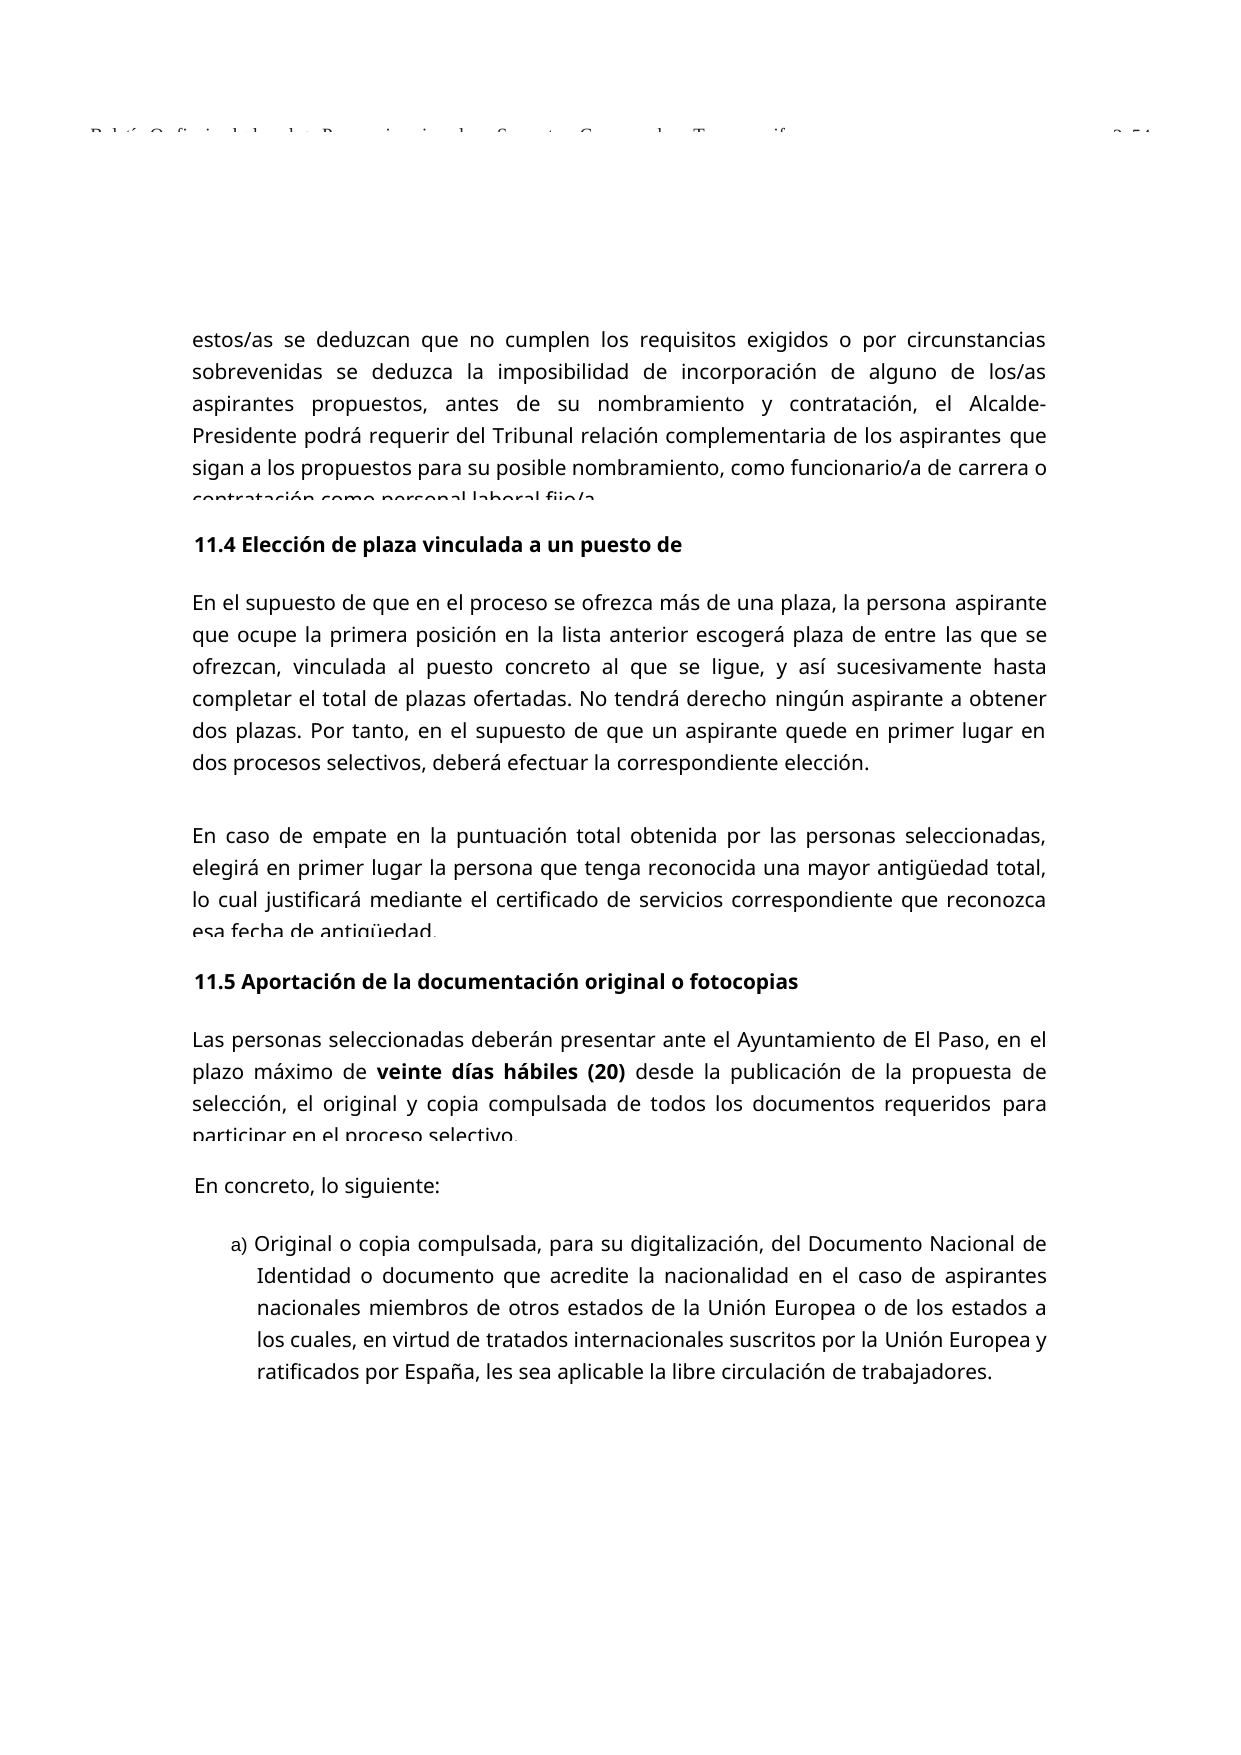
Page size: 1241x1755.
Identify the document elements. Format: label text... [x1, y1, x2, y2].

text En el supuesto de que en el proceso se ofrezca más de una plaza, la persona aspirante que ocupe la primera posición en la lista anterior escogerá plaza de entre las que se ofrezcan, vinculada al puesto concreto al que se ligue, y así sucesivamente hasta completar el total de plazas ofertadas. No tendrá derecho ningún aspirante a obtener dos plazas. Por tanto, en el supuesto de que un aspirante quede en primer lugar en dos procesos selectivos, deberá efectuar la correspondiente elección. [192, 588, 1047, 777]
text Boletín OBfiocilaeltídneOlaficPiraolvdiencliaaPdreovSiannctiaa CderuSzadnetaTCenruerzifdee. NTeúnmereirfoe.1N57úm, Merioér8c6o,leLsu2n8esd,e1d8icdieemjubliroeddee22002222 [90, 124, 879, 132]
text Las personas seleccionadas deberán presentar ante el Ayuntamiento de El Paso, en el plazo máximo de veinte días hábiles (20) desde la publicación de la propuesta de selección, el original y copia compulsada de todos los documentos requeridos para participar en el proceso selectivo. [192, 1025, 1047, 1141]
text 11.5 Aportación de la documentación original o fotocopias compulsadas [194, 967, 932, 995]
text En caso de empate en la puntuación total obtenida por las personas seleccionadas, elegirá en primer lugar la persona que tenga reconocida una mayor antigüedad total, lo cual justificará mediante el certificado de servicios correspondiente que reconozca esa fecha de antigüedad. [192, 821, 1047, 937]
text En concreto, lo siguiente: [194, 1171, 448, 1199]
text estos/as se deduzcan que no cumplen los requisitos exigidos o por circunstancias sobrevenidas se deduzca la imposibilidad de incorporación de alguno de los/as aspirantes propuestos, antes de su nombramiento y contratación, el Alcalde- Presidente podrá requerir del Tribunal relación complementaria de los aspirantes que sigan a los propuestos para su posible nombramiento, como funcionario/a de carrera o contratación como personal laboral fijo/a. [192, 325, 1047, 499]
text 11.4 Elección de plaza vinculada a un puesto de trabajo. [194, 530, 768, 557]
text 2543215431 [1075, 124, 1154, 132]
text a) Original o copia compulsada, para su digitalización, del Documento Nacional de Identidad o documento que acredite la nacionalidad en el caso de aspirantes nacionales miembros de otros estados de la Unión Europea o de los estados a los cuales, en virtud de tratados internacionales suscritos por la Unión Europea y ratificados por España, les sea aplicable la libre circulación de trabajadores. [231, 1229, 1047, 1386]
